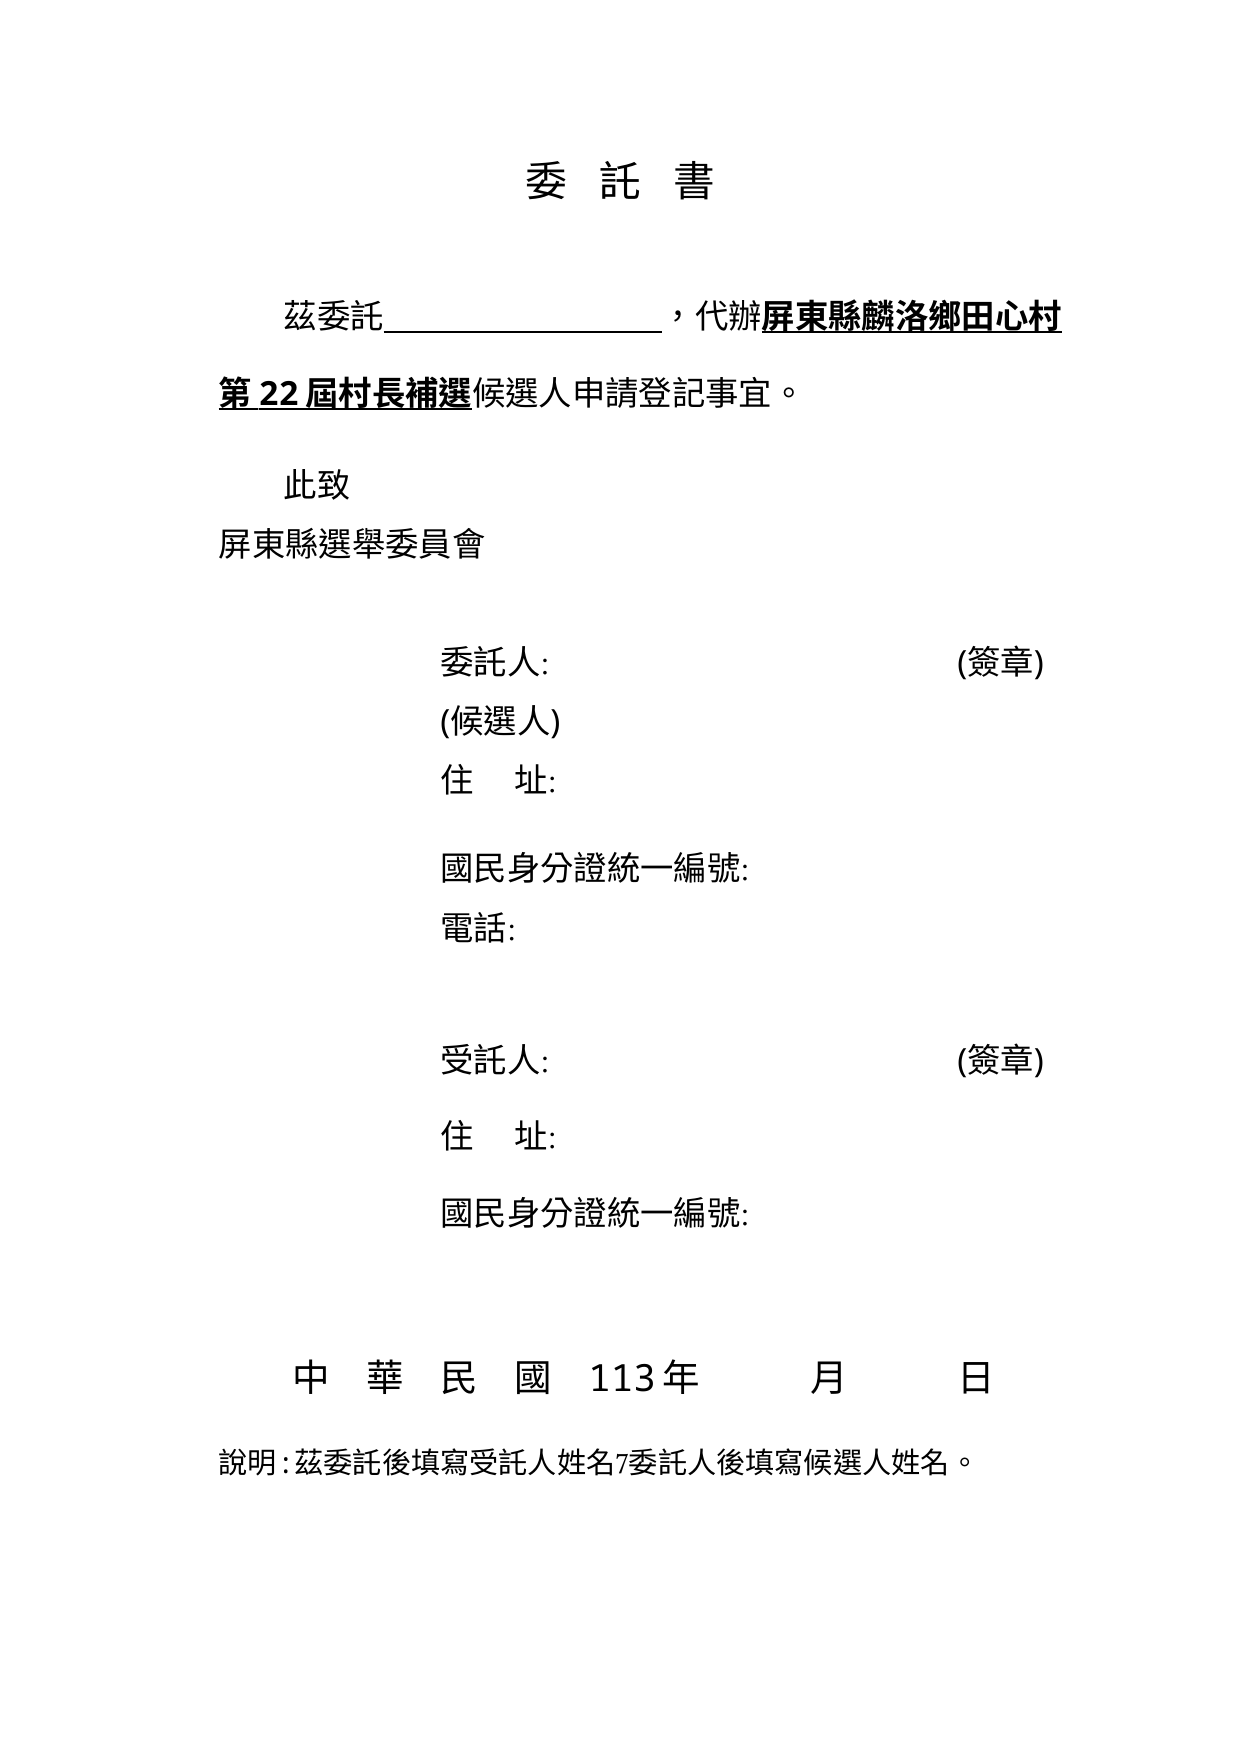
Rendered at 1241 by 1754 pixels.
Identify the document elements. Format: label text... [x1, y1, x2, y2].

text 電話: [218, 893, 1069, 952]
text 國民身分證統一編號: [218, 834, 1069, 893]
text 國民身分證統一編號: [218, 1164, 1069, 1241]
text 屏東縣選舉委員會 [218, 509, 1069, 568]
text 住 址: [218, 745, 1069, 804]
text 委 託 書 [118, 148, 1122, 208]
text 此致 [218, 450, 1069, 509]
text 茲委託 ，代辦屏東縣麟洛鄉田心村第22屆村長補選候選人申請登記事宜。 [218, 267, 1069, 420]
text (候選人) [218, 686, 1069, 745]
text 受託人: (簽章) [218, 1011, 1069, 1088]
text 住 址: [218, 1088, 1069, 1164]
text 委託人: (簽章) [218, 627, 1069, 686]
text 中 華 民 國 113 年 月 日 [218, 1330, 1069, 1406]
text 說明:茲委託後填寫受託人姓名委託人後填寫候選人姓名。 [218, 1436, 1069, 1483]
